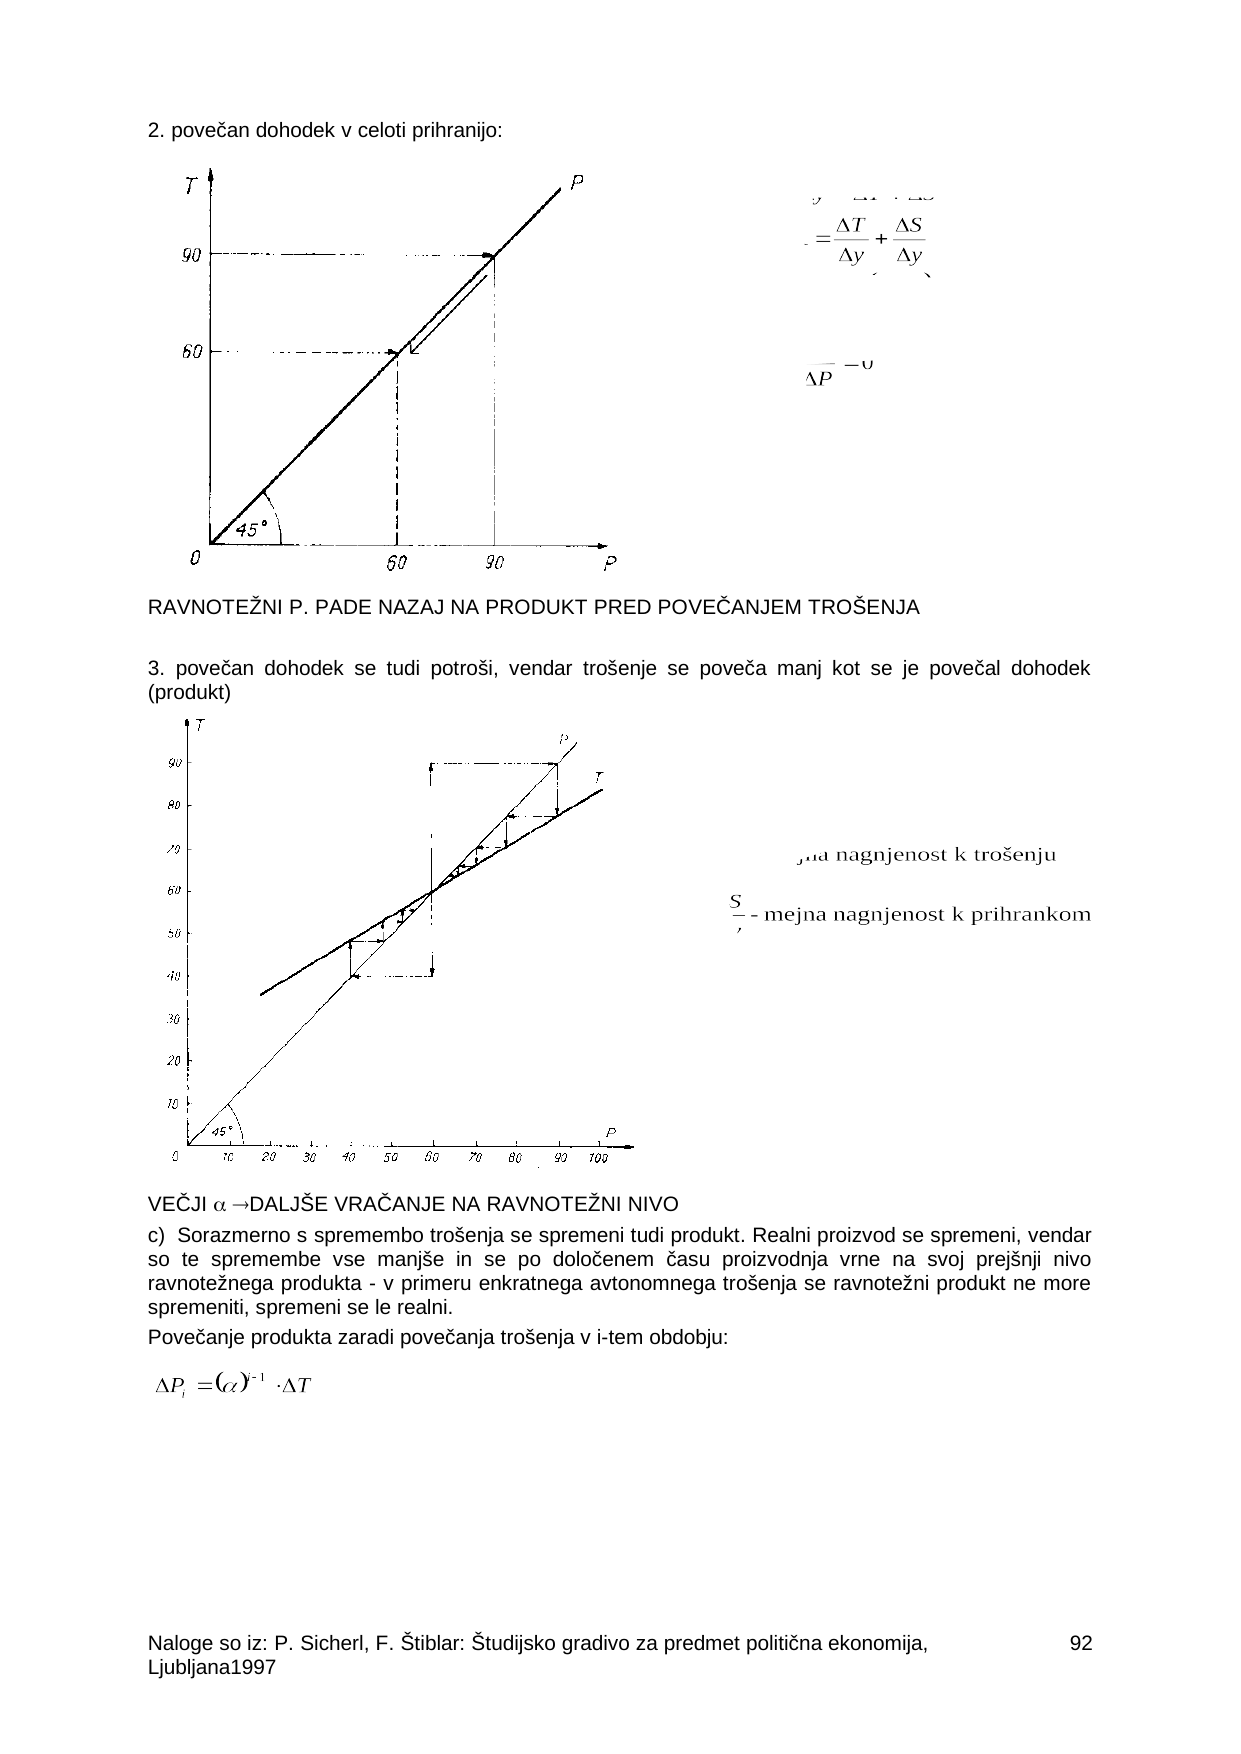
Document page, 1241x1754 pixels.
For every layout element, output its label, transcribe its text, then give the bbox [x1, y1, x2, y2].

list Sorazmerno s spremembo trošenja se spremeni tudi produkt. Realni proizvod se spremeni, vendar so te spremembe vse manjše in se po določenem času proizvodnja vrne na svoj prejšnji nivo ravnotežnega produkta - v primeru enkratnega avtonomnega trošenja se ravnotežni produkt ne more spremeniti, spremeni se le realni. [148, 1223, 1093, 1319]
list 3. povečan dohodek se tudi potroši, vendar trošenje se poveča manj kot se je povečal dohodek (produkt) [148, 656, 1093, 704]
list 2. povečan dohodek v celoti prihranijo: [148, 118, 1093, 142]
list VEČJI  DALJŠE VRAČANJE NA RAVNOTEŽNI NIVO [148, 1192, 1093, 1216]
picture [164, 719, 658, 1177]
list Povečanje produkta zaradi povečanja trošenja v i-tem obdobju: [148, 1325, 1093, 1349]
list RAVNOTEŽNI P. PADE NAZAJ NA PRODUKT PRED POVEČANJEM TROŠENJA [148, 595, 1093, 619]
picture [164, 157, 628, 580]
